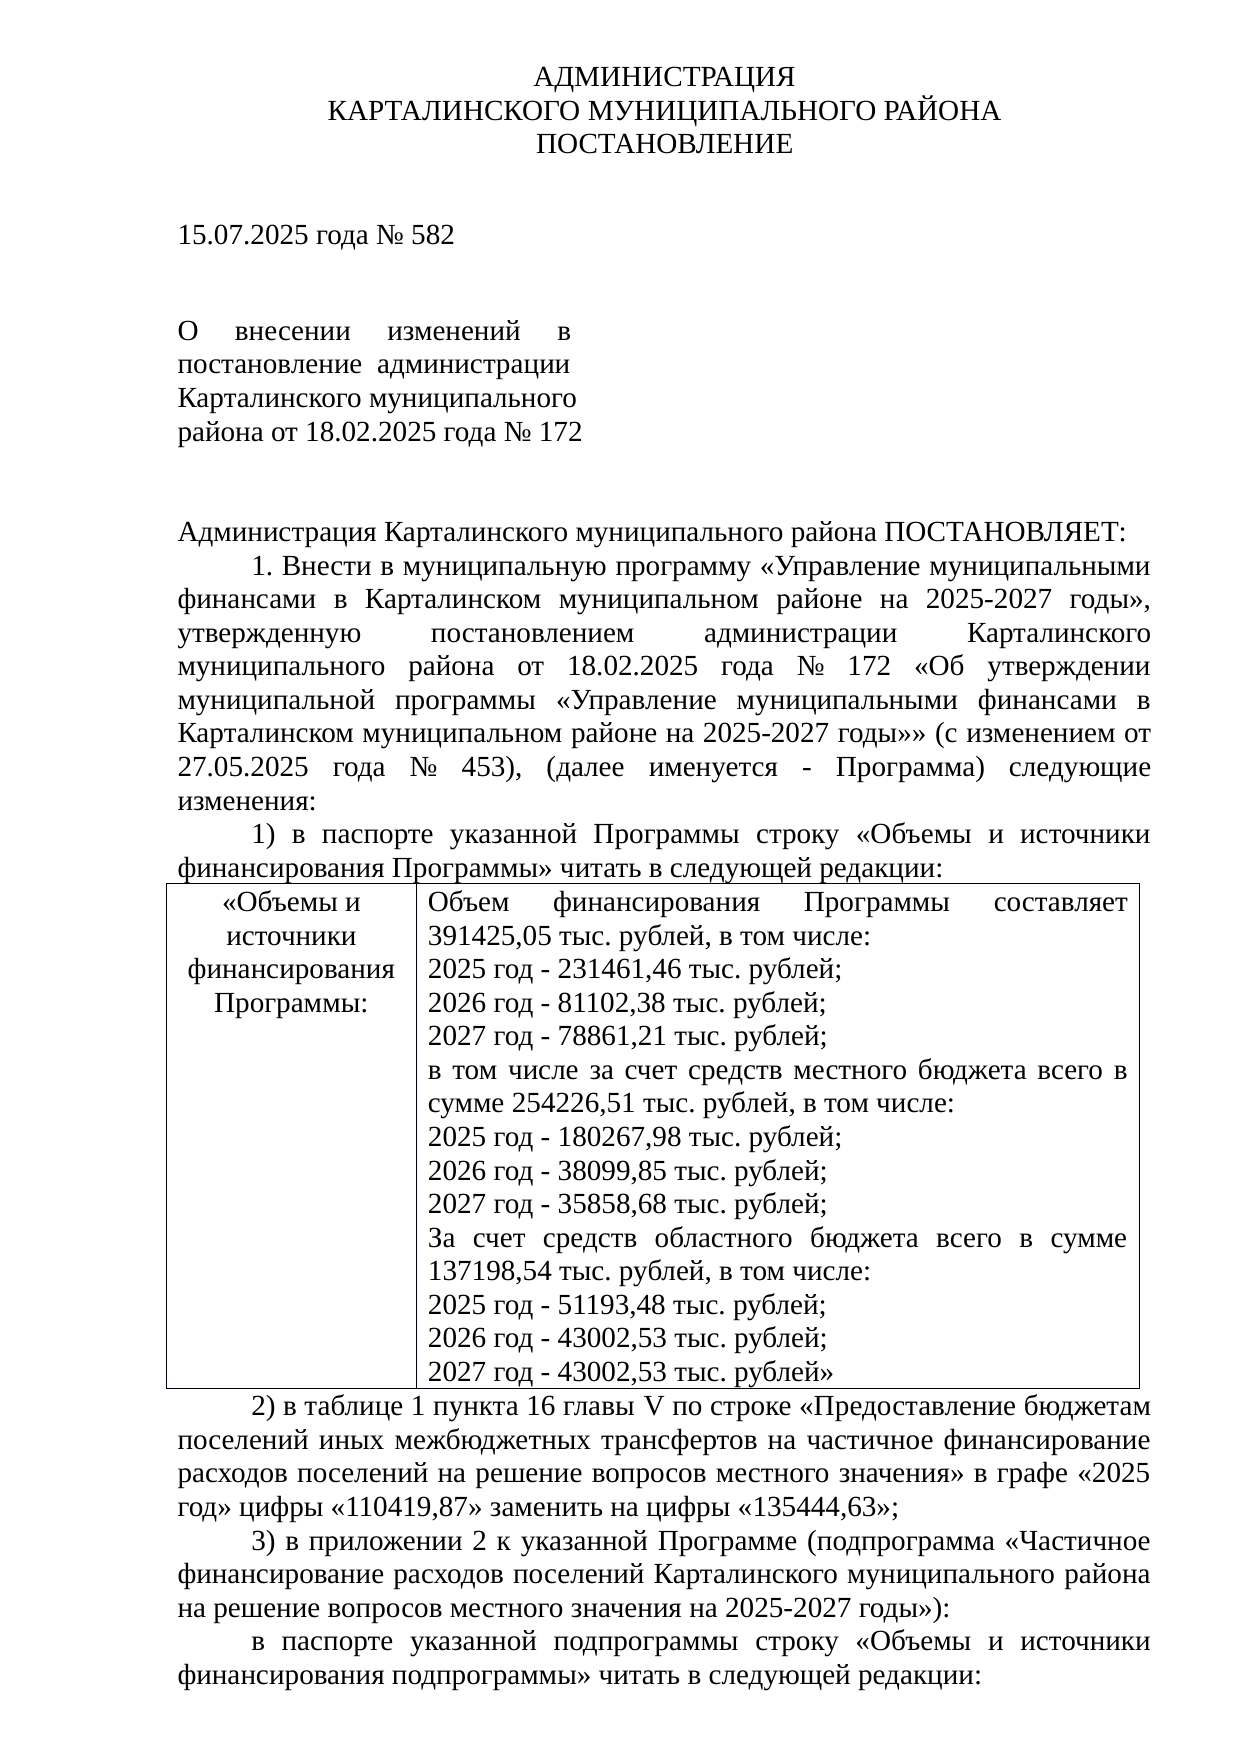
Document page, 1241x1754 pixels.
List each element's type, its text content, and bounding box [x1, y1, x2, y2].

text 1) в паспорте указанной Программы строку «Объемы и источники финансирования Программы» читать в следующей редакции: [177, 816, 1152, 883]
table_header Объем финансирования Программы составляет 391425,05 тыс. рублей, в том числе: 2025 год - 231461,46 тыс. рублей; 2026 год - 81102,38 тыс. рублей; 2027 год - 78861,21 тыс. рублей; в том числе за счет средств местного бюджета всего в сумме 254226,51 тыс. рублей, в том числе: 2025 год - 180267,98 тыс. рублей; 2026 год - 38099,85 тыс. рублей; 2027 год - 35858,68 тыс. рублей; За счет средств областного бюджета всего в сумме 137198,54 тыс. рублей, в том числе: 2025 год - 51193,48 тыс. рублей; 2026 год - 43002,53 тыс. рублей; 2027 год - 43002,53 тыс. рублей» [417, 884, 1139, 1387]
text Администрация Карталинского муниципального района ПОСТАНОВЛЯЕТ: [177, 514, 1152, 548]
table_header «Объемы и источники финансирования Программы: [167, 884, 416, 1387]
text в паспорте указанной подпрограммы строку «Объемы и источники финансирования подпрограммы» читать в следующей редакции: [177, 1623, 1152, 1690]
text АДМИНИСТРАЦИЯ [177, 59, 1152, 93]
text О внесении изменений в [177, 313, 1152, 347]
text ПОСТАНОВЛЕНИЕ [177, 126, 1152, 160]
text района от 18.02.2025 года № 172 [177, 414, 1152, 447]
text 2) в таблице 1 пункта 16 главы V по строке «Предоставление бюджетам поселений иных межбюджетных трансфертов на частичное финансирование расходов поселений на решение вопросов местного значения» в графе «2025 год» цифры «110419,87» заменить на цифры «135444,63»; [177, 1388, 1152, 1523]
text постановление администрации [177, 347, 1152, 380]
text 1. Внести в муниципальную программу «Управление муниципальными финансами в Карталинском муниципальном районе на 2025-2027 годы», утвержденную постановлением администрации Карталинского муниципального района от 18.02.2025 года № 172 «Об утверждении муниципальной программы «Управление муниципальными финансами в Карталинском муниципальном районе на 2025-2027 годы»» (с изменением от 27.05.2025 года № 453), (далее именуется - Программа) следующие изменения: [177, 548, 1152, 816]
text 3) в приложении 2 к указанной Программе (подпрограмма «Частичное финансирование расходов поселений Карталинского муниципального района на решение вопросов местного значения на 2025-2027 годы»): [177, 1523, 1152, 1623]
text 15.07.2025 года № 582 [177, 217, 1152, 251]
text КАРТАЛИНСКОГО МУНИЦИПАЛЬНОГО РАЙОНА [177, 93, 1152, 126]
text Карталинского муниципального [177, 380, 1152, 414]
